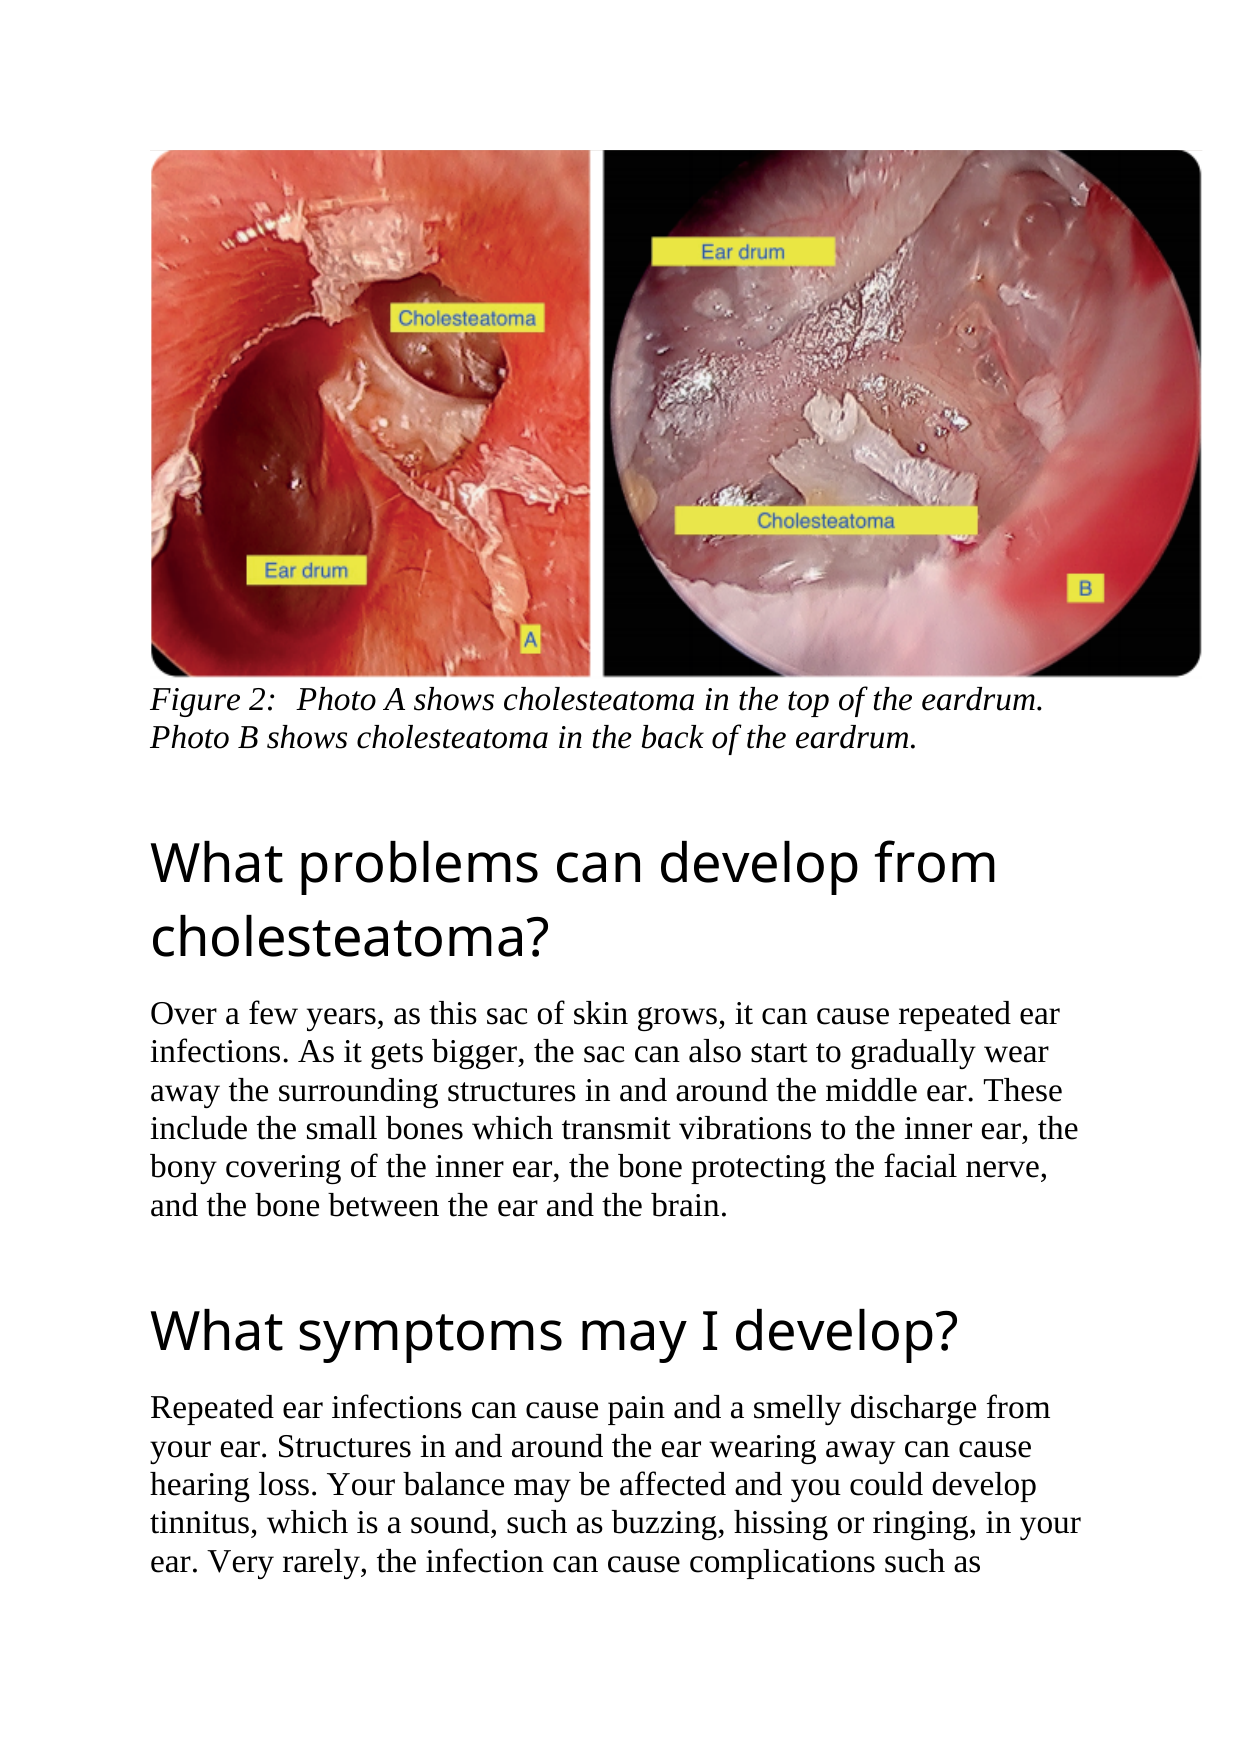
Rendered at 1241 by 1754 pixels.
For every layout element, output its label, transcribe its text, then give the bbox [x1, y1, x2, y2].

text Over a few years, as this sac of skin grows, it can cause repeated ear infections. As it gets bigger, the sac can also start to gradually wear away the surrounding structures in and around the middle ear. These include the small bones which transmit vibrations to the inner ear, the bony covering of the inner ear, the bone protecting the facial nerve, and the bone between the ear and the brain. [150, 993, 1090, 1223]
text Figure 2: Photo A shows cholesteatoma in the top of the eardrum. Photo B shows cholesteatoma in the back of the eardrum. [150, 679, 1090, 755]
text Repeated ear infections can cause pain and a smelly discharge from your ear. Structures in and around the ear wearing away can cause hearing loss. Your balance may be affected and you could develop tinnitus, which is a sound, such as buzzing, hissing or ringing, in your ear. Very rarely, the infection can cause complications such as [150, 1387, 1090, 1579]
text What problems can develop from cholesteatoma? [150, 825, 1090, 972]
text What symptoms may I develop? [150, 1293, 1090, 1367]
